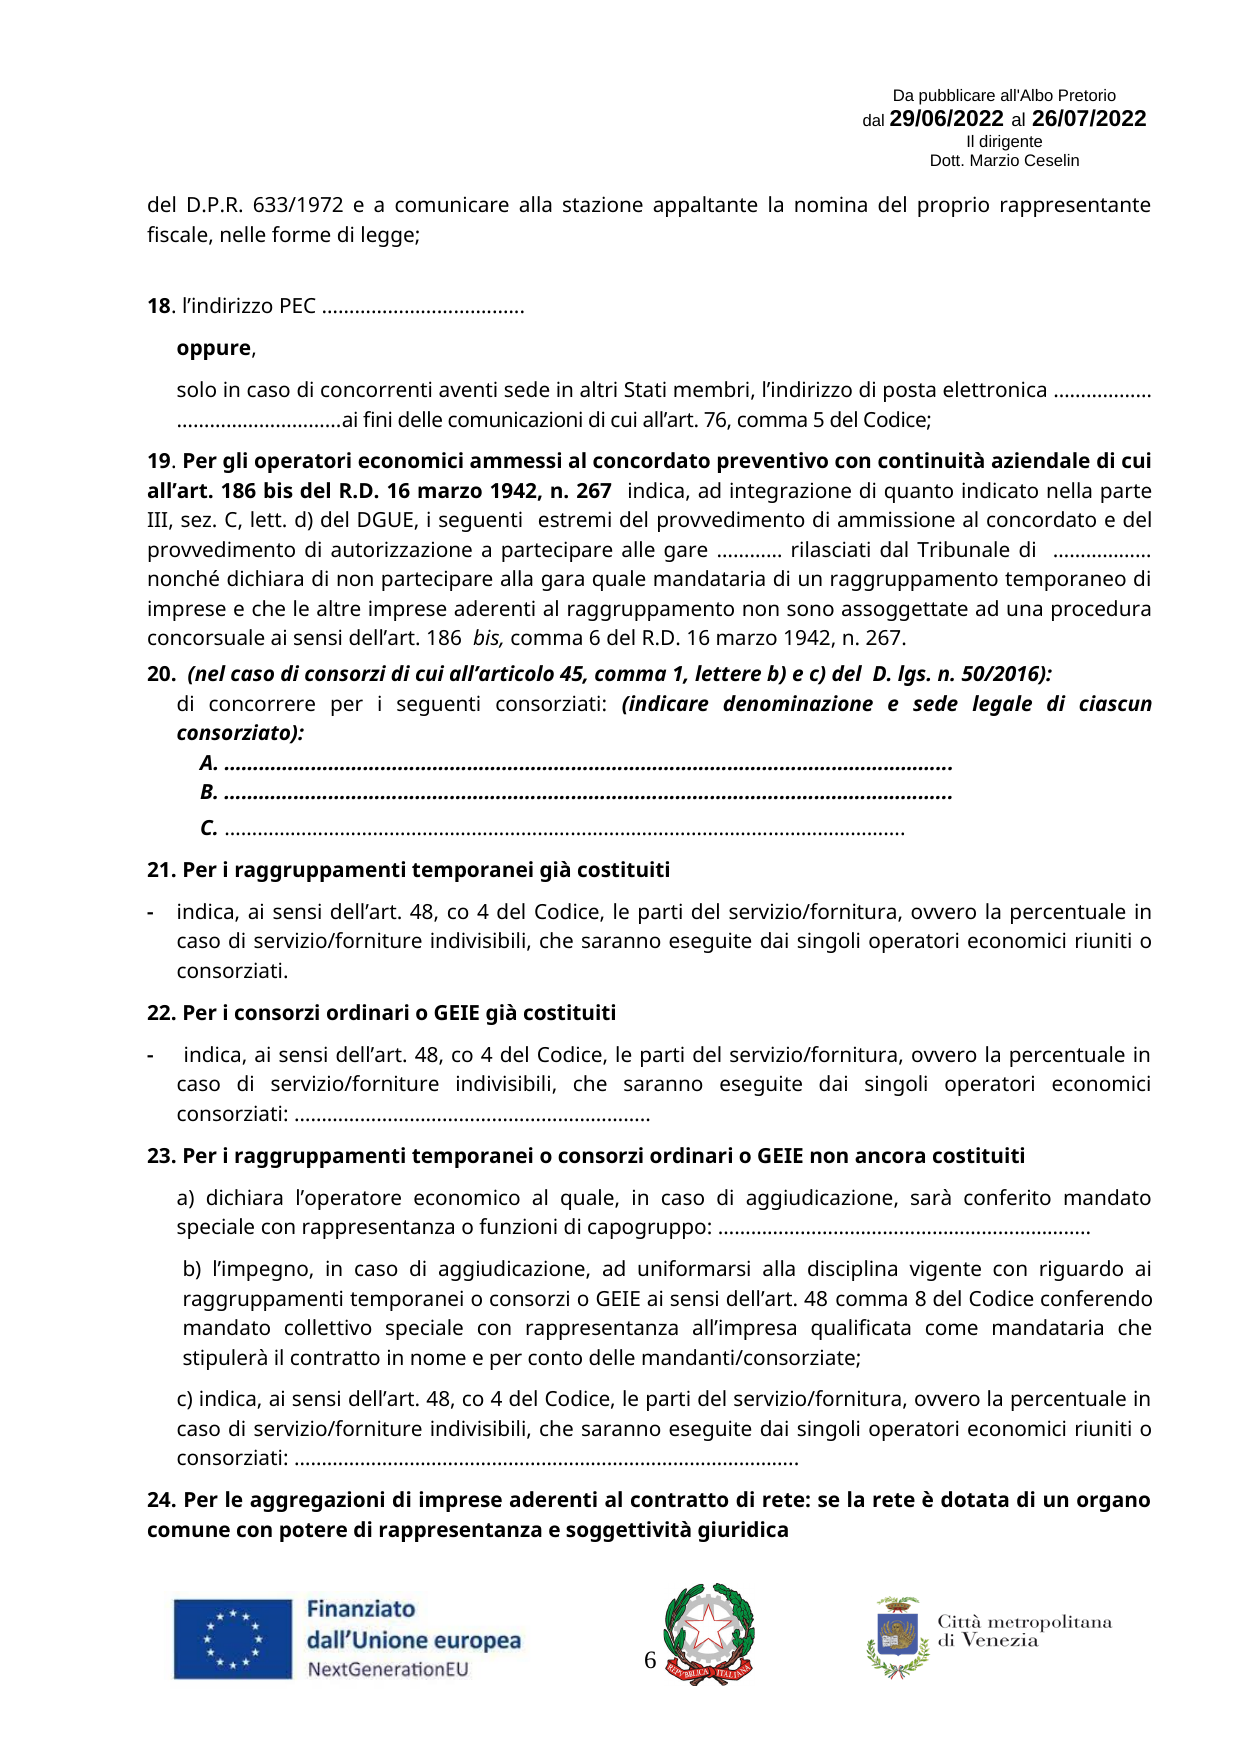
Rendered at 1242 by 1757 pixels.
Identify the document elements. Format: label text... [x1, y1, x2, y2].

text 18. l’indirizzo PEC …………………………..….. [147, 290, 1153, 320]
list a) dichiara l’operatore economico al quale, in caso di aggiudicazione, sarà conferito mandato speciale con rappresentanza o funzioni di capogruppo: ………………………………………………………….. [147, 1182, 1153, 1241]
text 23. Per i raggruppamenti temporanei o consorzi ordinari o GEIE non ancora costituiti [147, 1140, 1153, 1169]
list oppure, [147, 332, 1153, 362]
text C. ………………………………………………………………………………………………………….... [200, 812, 1153, 841]
list indica, ai sensi dell’art. 48, co 4 del Codice, le parti del servizio/fornitura, ovvero la percentuale in caso di servizio/forniture indivisibili, che saranno eseguite dai singoli operatori economici riuniti o consorziati. [147, 896, 1153, 984]
list b) l’impegno, in caso di aggiudicazione, ad uniformarsi alla disciplina vigente con riguardo ai raggruppamenti temporanei o consorzi o GEIE ai sensi dell’art. 48 comma 8 del Codice conferendo mandato collettivo speciale con rappresentanza all’impresa qualificata come mandataria che stipulerà il contratto in nome e per conto delle mandanti/consorziate; [147, 1253, 1153, 1371]
text 21. Per i raggruppamenti temporanei già costituiti [147, 854, 1153, 883]
picture [663, 1583, 755, 1686]
text 24. Per le aggregazioni di imprese aderenti al contratto di rete: se la rete è dotata di un organo comune con potere di rappresentanza e soggettività giuridica [147, 1484, 1153, 1543]
list indica, ai sensi dell’art. 48, co 4 del Codice, le parti del servizio/fornitura, ovvero la percentuale in caso di servizio/forniture indivisibili, che saranno eseguite dai singoli operatori economici consorziati: ……………………………………………………….. [147, 1039, 1153, 1127]
list solo in caso di concorrenti aventi sede in altri Stati membri, l’indirizzo di posta elettronica ……………… ………………………...ai fini delle comunicazioni di cui all’art. 76, comma 5 del Codice; [147, 374, 1153, 433]
picture [857, 1582, 1120, 1686]
text B. ……………………………………………………………………………………………………………... [200, 776, 1153, 806]
picture [163, 1591, 531, 1690]
list del D.P.R. 633/1972 e a comunicare alla stazione appaltante la nomina del proprio rappresentante fiscale, nelle forme di legge; [147, 189, 1153, 248]
list c) indica, ai sensi dell’art. 48, co 4 del Codice, le parti del servizio/fornitura, ovvero la percentuale in caso di servizio/forniture indivisibili, che saranno eseguite dai singoli operatori economici riuniti o consorziati: ……………………………………………………………………………….. [147, 1383, 1153, 1472]
text A. ……………………………………………………………………………………………………………... [200, 747, 1153, 776]
text 22. Per i consorzi ordinari o GEIE già costituiti [147, 997, 1153, 1026]
text di concorrere per i seguenti consorziati: (indicare denominazione e sede legale di ciascun consorziato): [176, 688, 1153, 747]
text 19. Per gli operatori economici ammessi al concordato preventivo con continuità aziendale di cui all’art. 186 bis del R.D. 16 marzo 1942, n. 267 indica, ad integrazione di quanto indicato nella parte III, sez. C, lett. d) del DGUE, i seguenti estremi del provvedimento di ammissione al concordato e del provvedimento di autorizzazione a partecipare alle gare ………… rilasciati dal Tribunale di ……………… nonché dichiara di non partecipare alla gara quale mandataria di un raggruppamento temporaneo di imprese e che le altre imprese aderenti al raggruppamento non sono assoggettate ad una procedura concorsuale ai sensi dell’art. 186 bis, comma 6 del R.D. 16 marzo 1942, n. 267. [147, 446, 1153, 652]
text 20. (nel caso di consorzi di cui all’articolo 45, comma 1, lettere b) e c) del D. lgs. n. 50/2016): [147, 658, 1153, 688]
